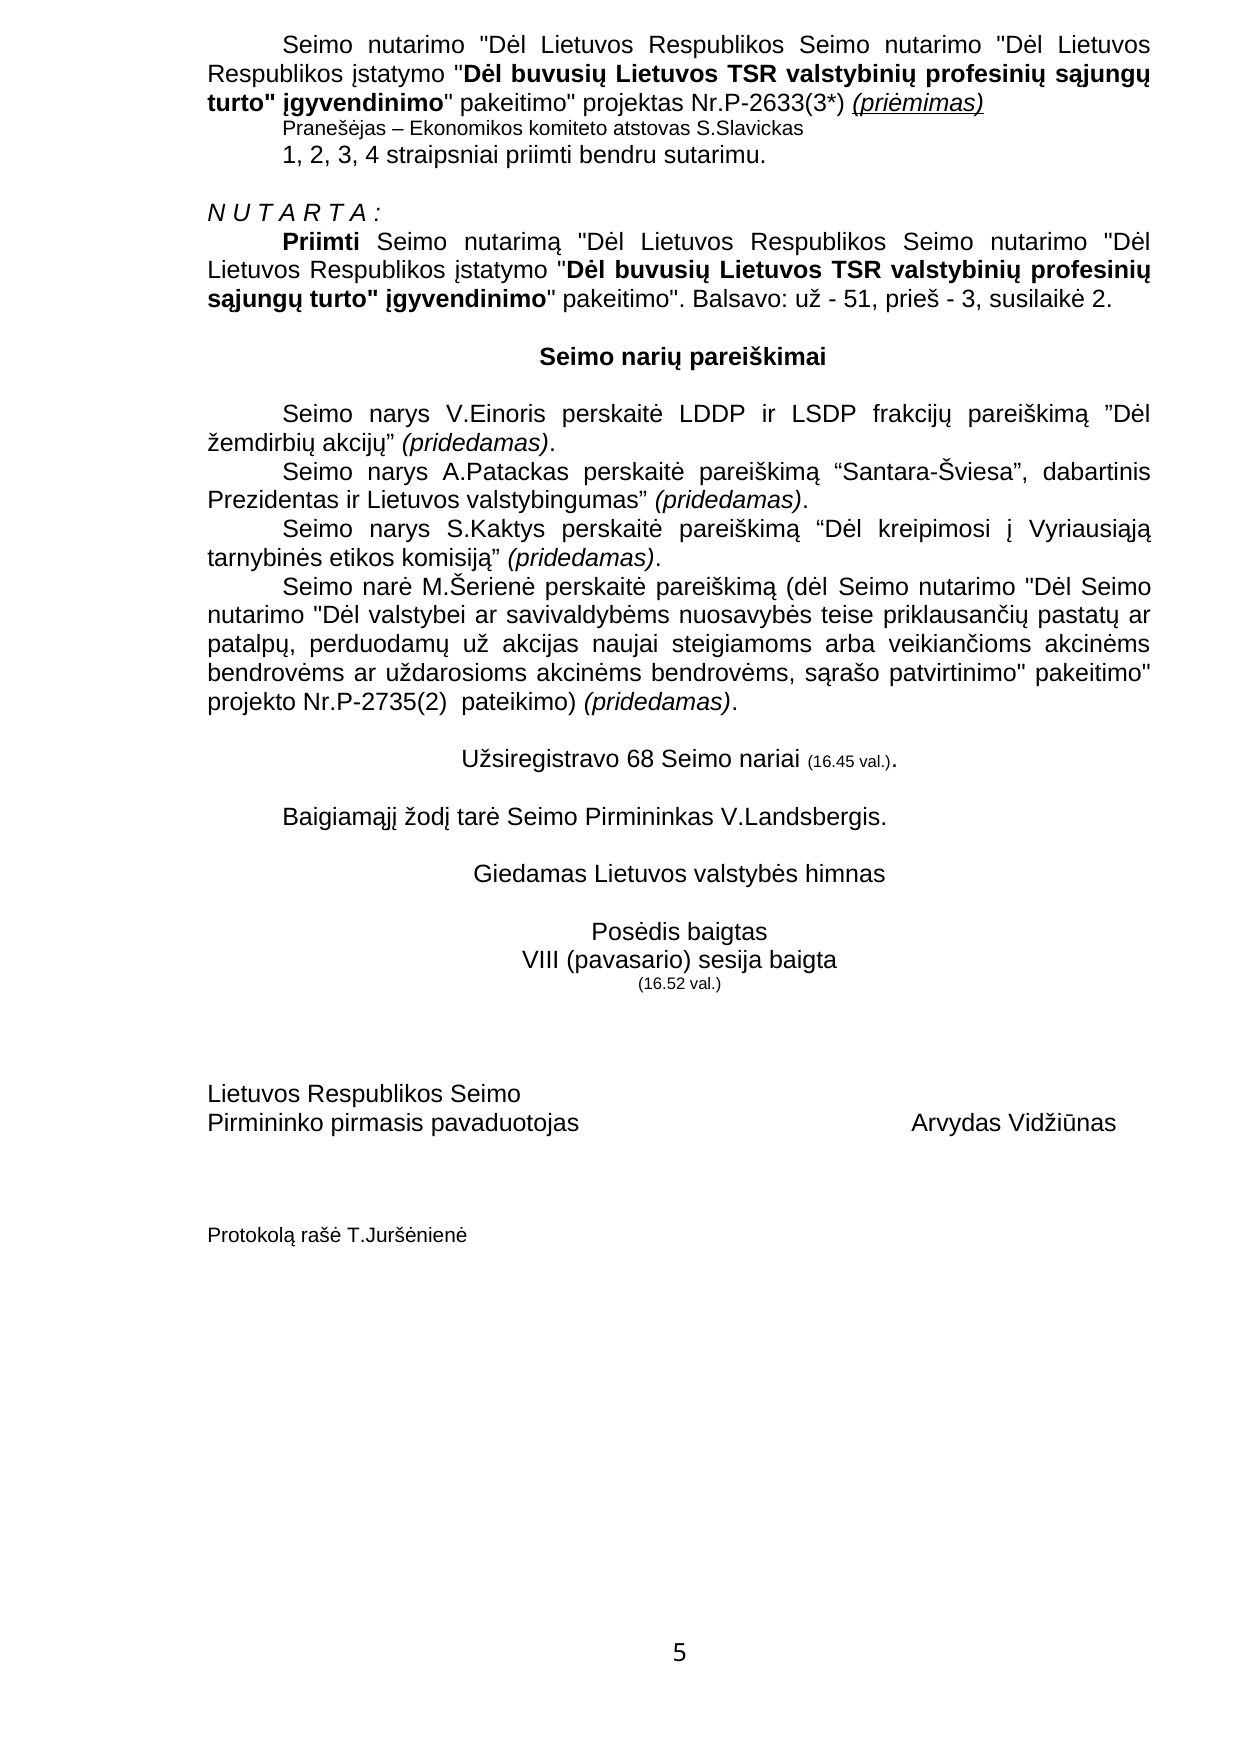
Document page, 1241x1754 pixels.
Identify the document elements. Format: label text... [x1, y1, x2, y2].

text Seimo narių pareiškimai [207, 341, 1152, 370]
text Protokolą rašė T.Juršėnienė [207, 1223, 1152, 1247]
text VIII (pavasario) sesija baigta [207, 945, 1152, 974]
text Pranešėjas – Ekonomikos komiteto atstovas S.Slavickas [207, 116, 1152, 140]
text 1, 2, 3, 4 straipsniai priimti bendru sutarimu. [207, 140, 1152, 169]
text Užsiregistravo 68 Seimo nariai (16.45 val.). [207, 744, 1152, 773]
text Lietuvos Respublikos Seimo [207, 1079, 1152, 1108]
text Seimo narys A.Patackas perskaitė pareiškimą “Santara-Šviesa”, dabartinis Prezidentas ir Lietuvos valstybingumas” (pridedamas). [207, 456, 1152, 514]
text Baigiamąjį žodį tarė Seimo Pirmininkas V.Landsbergis. [207, 801, 1152, 830]
text Seimo nutarimo "Dėl Lietuvos Respublikos Seimo nutarimo "Dėl Lietuvos Respublikos įstatymo "Dėl buvusių Lietuvos TSR valstybinių profesinių sąjungų turto" įgyvendinimo" pakeitimo" projektas Nr.P-2633(3*) (priėmimas) [207, 30, 1152, 116]
text (16.52 val.) [207, 974, 1152, 993]
text Giedamas Lietuvos valstybės himnas [207, 859, 1152, 888]
text Pirmininko pirmasis pavaduotojas Arvydas Vidžiūnas [207, 1108, 1152, 1137]
text Posėdis baigtas [207, 916, 1152, 945]
text Seimo narys S.Kaktys perskaitė pareiškimą “Dėl kreipimosi į Vyriausiąją tarnybinės etikos komisiją” (pridedamas). [207, 514, 1152, 571]
text Priimti Seimo nutarimą "Dėl Lietuvos Respublikos Seimo nutarimo "Dėl Lietuvos Respublikos įstatymo "Dėl buvusių Lietuvos TSR valstybinių profesinių sąjungų turto" įgyvendinimo" pakeitimo". Balsavo: už - 51, prieš - 3, susilaikė 2. [207, 226, 1152, 313]
text N U T A R T A : [207, 198, 1152, 226]
text Seimo narys V.Einoris perskaitė LDDP ir LSDP frakcijų pareiškimą ”Dėl žemdirbių akcijų” (pridedamas). [207, 399, 1152, 456]
text Seimo narė M.Šerienė perskaitė pareiškimą (dėl Seimo nutarimo "Dėl Seimo nutarimo "Dėl valstybei ar savivaldybėms nuosavybės teise priklausančių pastatų ar patalpų, perduodamų už akcijas naujai steigiamoms arba veikiančioms akcinėms bendrovėms ar uždarosioms akcinėms bendrovėms, sąrašo patvirtinimo" pakeitimo" projekto Nr.P-2735(2) pateikimo) (pridedamas). [207, 571, 1152, 715]
